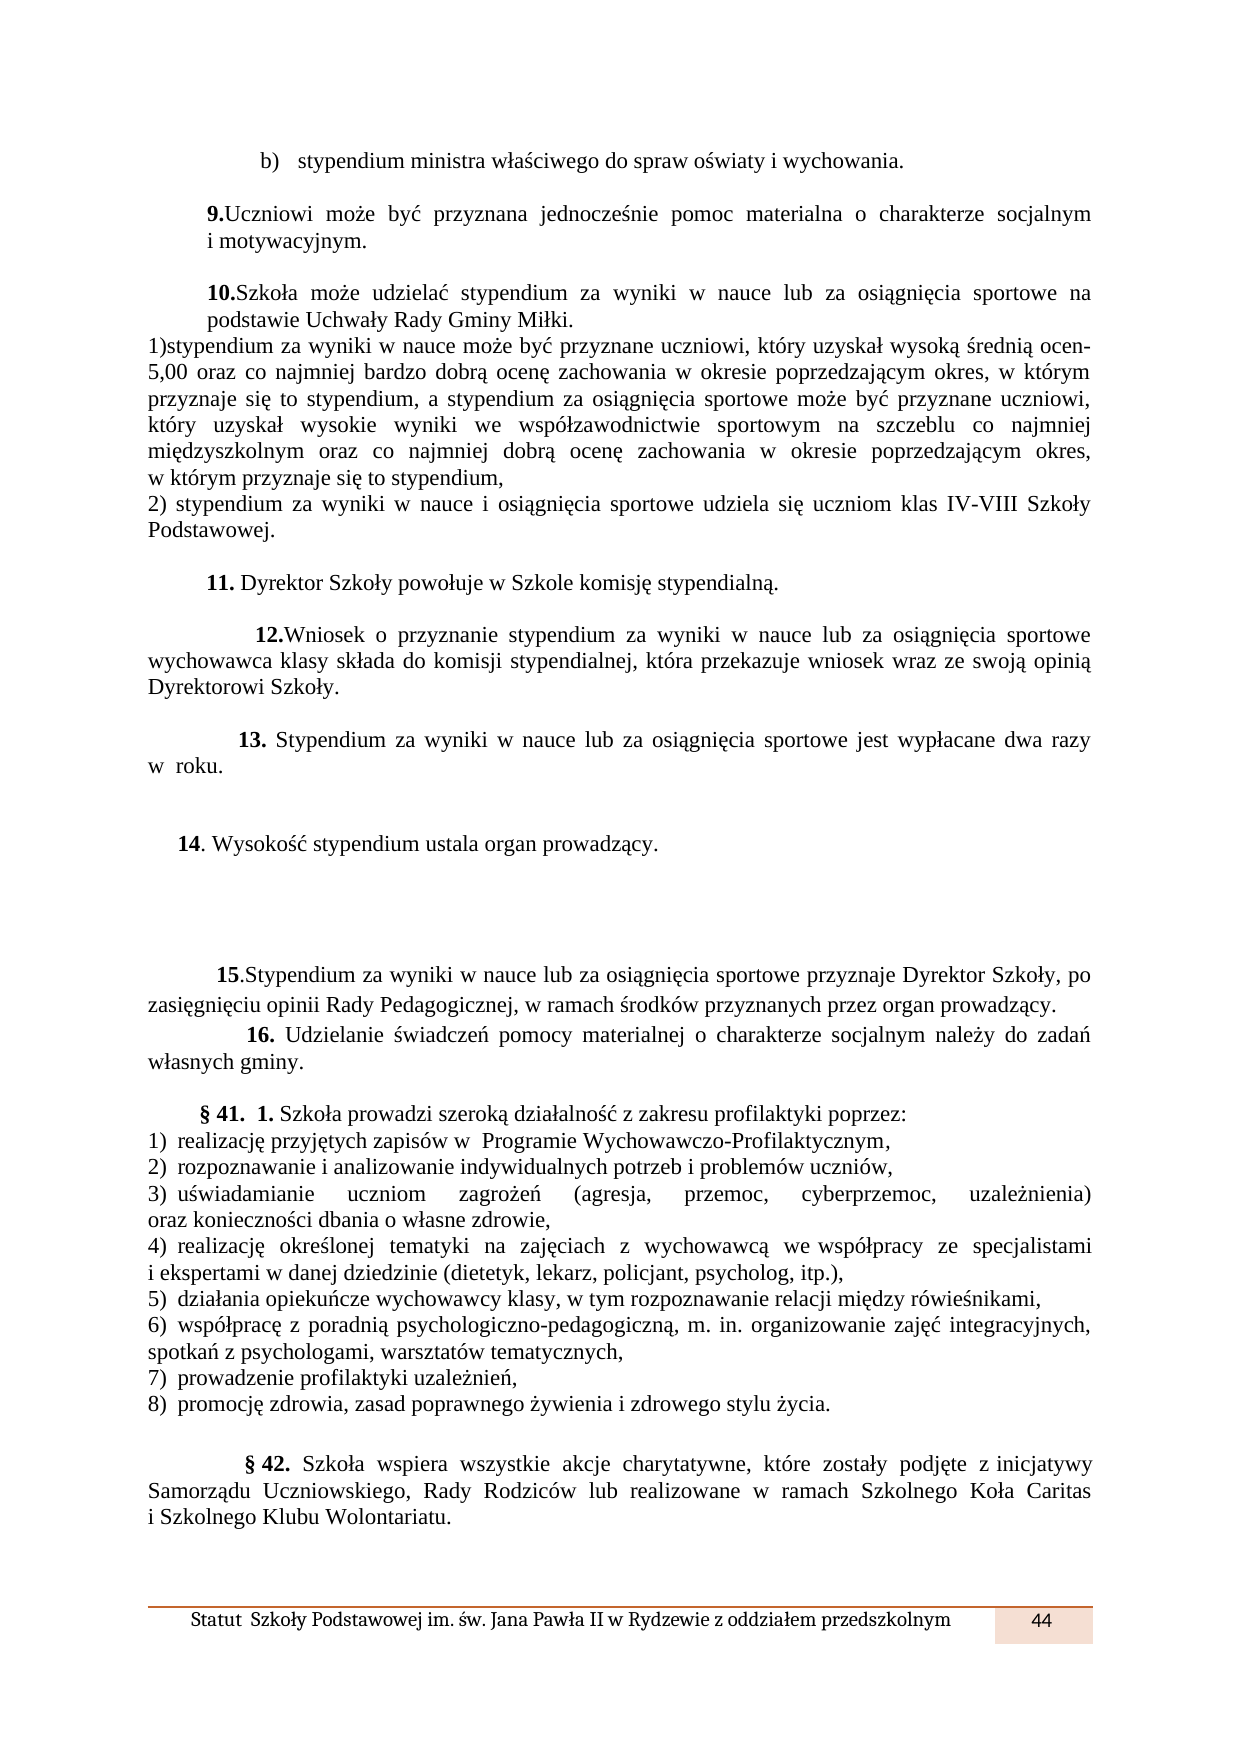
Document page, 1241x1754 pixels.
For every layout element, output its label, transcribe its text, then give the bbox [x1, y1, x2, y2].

list 1)stypendium za wyniki w nauce może być przyznane uczniowi, który uzyskał wysoką średnią ocen- 5,00 oraz co najmniej bardzo dobrą ocenę zachowania w okresie poprzedzającym okres, w którym przyznaje się to stypendium, a stypendium za osiągnięcia sportowe może być przyznane uczniowi, który uzyskał wysokie wyniki we współzawodnictwie sportowym na szczeblu co najmniej międzyszkolnym oraz co najmniej dobrą ocenę zachowania w okresie poprzedzającym okres, w którym przyznaje się to stypendium, [148, 332, 1093, 490]
text § 41. 1. Szkoła prowadzi szeroką działalność z zakresu profilaktyki poprzez: [148, 1101, 1093, 1127]
text § 42. Szkoła wspiera wszystkie akcje charytatywne, które zostały podjęte z inicjatywy Samorządu Uczniowskiego, Rady Rodziców lub realizowane w ramach Szkolnego Koła Caritas i Szkolnego Klubu Wolontariatu. [148, 1450, 1093, 1529]
text 9.Uczniowi może być przyznana jednocześnie pomoc materialna o charakterze socjalnym i motywacyjnym. [207, 200, 1093, 253]
list 14. Wysokość stypendium ustala organ prowadzący. [148, 830, 1093, 856]
list współpracę z poradnią psychologiczno-pedagogiczną, m. in. organizowanie zajęć integracyjnych, spotkań z psychologami, warsztatów tematycznych, [148, 1311, 1093, 1364]
list promocję zdrowia, zasad poprawnego żywienia i zdrowego stylu życia. [148, 1390, 1093, 1417]
text 16. Udzielanie świadczeń pomocy materialnej o charakterze socjalnym należy do zadań własnych gminy. [148, 1021, 1093, 1074]
list realizację przyjętych zapisów w Programie Wychowawczo-Profilaktycznym, [148, 1127, 1093, 1153]
list uświadamianie uczniom zagrożeń (agresja, przemoc, cyberprzemoc, uzależnienia) oraz konieczności dbania o własne zdrowie, [148, 1179, 1093, 1232]
list działania opiekuńcze wychowawcy klasy, w tym rozpoznawanie relacji między rówieśnikami, [148, 1285, 1093, 1311]
list prowadzenie profilaktyki uzależnień, [148, 1364, 1093, 1390]
list 15.Stypendium za wyniki w nauce lub za osiągnięcia sportowe przyznaje Dyrektor Szkoły, po zasięgnięciu opinii Rady Pedagogicznej, w ramach środków przyznanych przez organ prowadzący. [148, 961, 1093, 1018]
text 10.Szkoła może udzielać stypendium za wyniki w nauce lub za osiągnięcia sportowe na podstawie Uchwały Rady Gminy Miłki. [207, 279, 1093, 332]
text 13. Stypendium za wyniki w nauce lub za osiągnięcia sportowe jest wypłacane dwa razy w roku. [148, 726, 1093, 779]
text 2) stypendium za wyniki w nauce i osiągnięcia sportowe udziela się uczniom klas IV-VIII Szkoły Podstawowej. [148, 490, 1093, 543]
list realizację określonej tematyki na zajęciach z wychowawcą we współpracy ze specjalistami i ekspertami w danej dziedzinie (dietetyk, lekarz, policjant, psycholog, itp.), [148, 1232, 1093, 1285]
text 12.Wniosek o przyznanie stypendium za wyniki w nauce lub za osiągnięcia sportowe wychowawca klasy składa do komisji stypendialnej, która przekazuje wniosek wraz ze swoją opinią Dyrektorowi Szkoły. [148, 621, 1093, 700]
text 11. Dyrektor Szkoły powołuje w Szkole komisję stypendialną. [148, 569, 1093, 596]
list rozpoznawanie i analizowanie indywidualnych potrzeb i problemów uczniów, [148, 1153, 1093, 1179]
list stypendium ministra właściwego do spraw oświaty i wychowania. [260, 148, 1093, 174]
